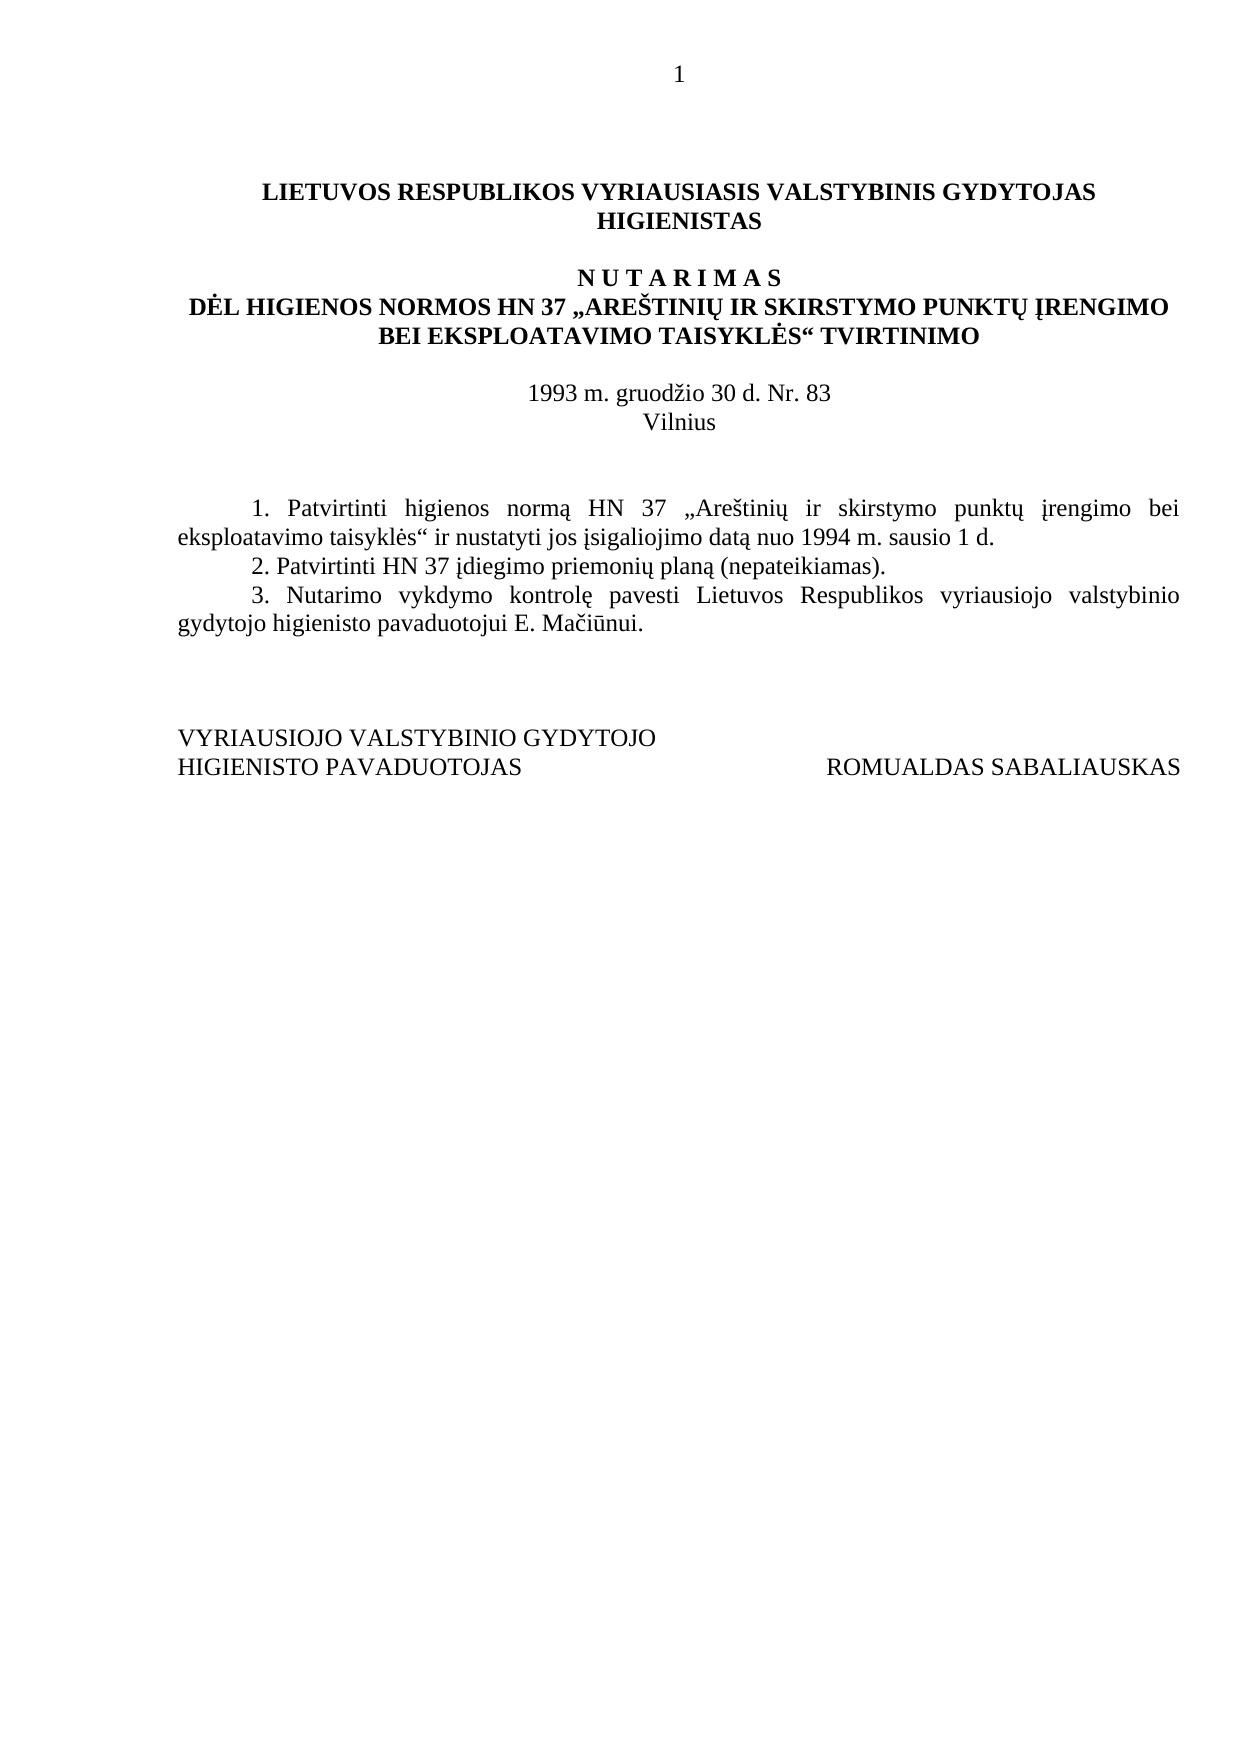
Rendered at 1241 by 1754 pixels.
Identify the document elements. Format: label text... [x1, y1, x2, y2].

text Vilnius [177, 407, 1181, 436]
text N U T A R I M A S [177, 263, 1181, 292]
text 1993 m. gruodžio 30 d. Nr. 83 [177, 378, 1181, 407]
text HIGIENISTO PAVADUOTOJAS ROMUALDAS SABALIAUSKAS [177, 752, 1181, 781]
text 2. Patvirtinti HN 37 įdiegimo priemonių planą (nepateikiamas). [177, 551, 1181, 580]
text LIETUVOS RESPUBLIKOS VYRIAUSIASIS VALSTYBINIS GYDYTOJAS HIGIENISTAS [177, 177, 1181, 235]
text 3. Nutarimo vykdymo kontrolę pavesti Lietuvos Respublikos vyriausiojo valstybinio gydytojo higienisto pavaduotojui E. Mačiūnui. [177, 580, 1181, 637]
text DĖL HIGIENOS NORMOS HN 37 „AREŠTINIŲ IR SKIRSTYMO PUNKTŲ ĮRENGIMO BEI EKSPLOATAVIMO TAISYKLĖS“ TVIRTINIMO [177, 292, 1181, 350]
text 1. Patvirtinti higienos normą HN 37 „Areštinių ir skirstymo punktų įrengimo bei eksploatavimo taisyklės“ ir nustatyti jos įsigaliojimo datą nuo 1994 m. sausio 1 d. [177, 493, 1181, 551]
text VYRIAUSIOJO VALSTYBINIO GYDYTOJO [177, 723, 1181, 752]
